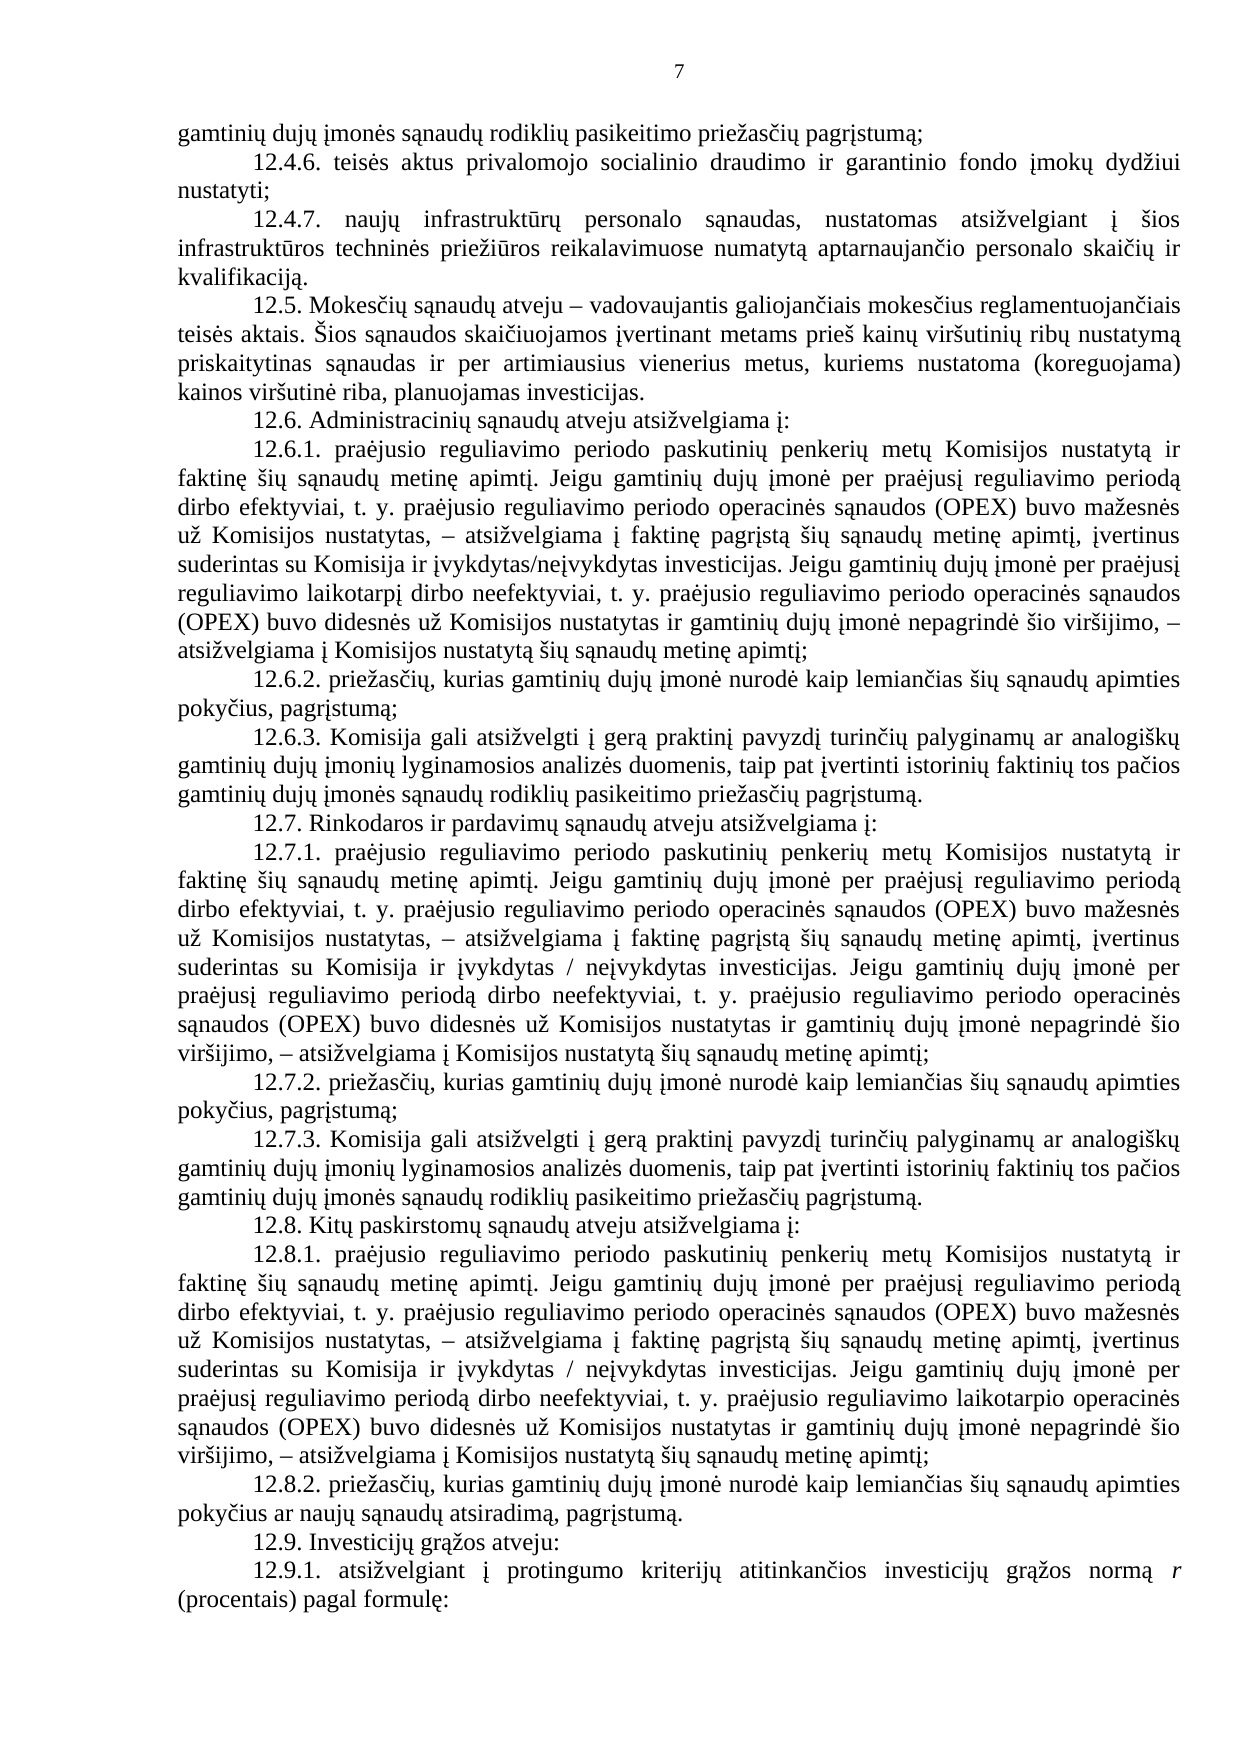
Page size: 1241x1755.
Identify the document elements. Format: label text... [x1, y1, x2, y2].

text 12.7. Rinkodaros ir pardavimų sąnaudų atveju atsižvelgiama į: [177, 808, 1181, 837]
text 12.8. Kitų paskirstomų sąnaudų atveju atsižvelgiama į: [177, 1211, 1181, 1239]
text 12.6.2. priežasčių, kurias gamtinių dujų įmonė nurodė kaip lemiančias šių sąnaudų apimties pokyčius, pagrįstumą; [177, 664, 1181, 722]
text 12.4.7. naujų infrastruktūrų personalo sąnaudas, nustatomas atsižvelgiant į šios infrastruktūros techninės priežiūros reikalavimuose numatytą aptarnaujančio personalo skaičių ir kvalifikaciją. [177, 204, 1181, 291]
text 12.8.2. priežasčių, kurias gamtinių dujų įmonė nurodė kaip lemiančias šių sąnaudų apimties pokyčius ar naujų sąnaudų atsiradimą, pagrįstumą. [177, 1469, 1181, 1527]
text 12.6.3. Komisija gali atsižvelgti į gerą praktinį pavyzdį turinčių palyginamų ar analogiškų gamtinių dujų įmonių lyginamosios analizės duomenis, taip pat įvertinti istorinių faktinių tos pačios gamtinių dujų įmonės sąnaudų rodiklių pasikeitimo priežasčių pagrįstumą. [177, 722, 1181, 808]
text 12.6. Administracinių sąnaudų atveju atsižvelgiama į: [177, 406, 1181, 434]
text 12.6.1. praėjusio reguliavimo periodo paskutinių penkerių metų Komisijos nustatytą ir faktinę šių sąnaudų metinę apimtį. Jeigu gamtinių dujų įmonė per praėjusį reguliavimo periodą dirbo efektyviai, t. y. praėjusio reguliavimo periodo operacinės sąnaudos (OPEX) buvo mažesnės už Komisijos nustatytas, – atsižvelgiama į faktinę pagrįstą šių sąnaudų metinę apimtį, įvertinus suderintas su Komisija ir įvykdytas/neįvykdytas investicijas. Jeigu gamtinių dujų įmonė per praėjusį reguliavimo laikotarpį dirbo neefektyviai, t. y. praėjusio reguliavimo periodo operacinės sąnaudos (OPEX) buvo didesnės už Komisijos nustatytas ir gamtinių dujų įmonė nepagrindė šio viršijimo, – atsižvelgiama į Komisijos nustatytą šių sąnaudų metinę apimtį; [177, 434, 1181, 664]
text 12.9. Investicijų grąžos atveju: [177, 1527, 1181, 1556]
text 12.4.6. teisės aktus privalomojo socialinio draudimo ir garantinio fondo įmokų dydžiui nustatyti; [177, 147, 1181, 204]
text gamtinių dujų įmonės sąnaudų rodiklių pasikeitimo priežasčių pagrįstumą; [177, 118, 1181, 147]
text 12.9.1. atsižvelgiant į protingumo kriterijų atitinkančios investicijų grąžos normą r (procentais) pagal formulę: [177, 1556, 1181, 1613]
text 12.5. Mokesčių sąnaudų atveju – vadovaujantis galiojančiais mokesčius reglamentuojančiais teisės aktais. Šios sąnaudos skaičiuojamos įvertinant metams prieš kainų viršutinių ribų nustatymą priskaitytinas sąnaudas ir per artimiausius vienerius metus, kuriems nustatoma (koreguojama) kainos viršutinė riba, planuojamas investicijas. [177, 291, 1181, 406]
text 12.7.1. praėjusio reguliavimo periodo paskutinių penkerių metų Komisijos nustatytą ir faktinę šių sąnaudų metinę apimtį. Jeigu gamtinių dujų įmonė per praėjusį reguliavimo periodą dirbo efektyviai, t. y. praėjusio reguliavimo periodo operacinės sąnaudos (OPEX) buvo mažesnės už Komisijos nustatytas, – atsižvelgiama į faktinę pagrįstą šių sąnaudų metinę apimtį, įvertinus suderintas su Komisija ir įvykdytas / neįvykdytas investicijas. Jeigu gamtinių dujų įmonė per praėjusį reguliavimo periodą dirbo neefektyviai, t. y. praėjusio reguliavimo periodo operacinės sąnaudos (OPEX) buvo didesnės už Komisijos nustatytas ir gamtinių dujų įmonė nepagrindė šio viršijimo, – atsižvelgiama į Komisijos nustatytą šių sąnaudų metinę apimtį; [177, 837, 1181, 1067]
text 12.7.3. Komisija gali atsižvelgti į gerą praktinį pavyzdį turinčių palyginamų ar analogiškų gamtinių dujų įmonių lyginamosios analizės duomenis, taip pat įvertinti istorinių faktinių tos pačios gamtinių dujų įmonės sąnaudų rodiklių pasikeitimo priežasčių pagrįstumą. [177, 1124, 1181, 1211]
text 12.8.1. praėjusio reguliavimo periodo paskutinių penkerių metų Komisijos nustatytą ir faktinę šių sąnaudų metinę apimtį. Jeigu gamtinių dujų įmonė per praėjusį reguliavimo periodą dirbo efektyviai, t. y. praėjusio reguliavimo periodo operacinės sąnaudos (OPEX) buvo mažesnės už Komisijos nustatytas, – atsižvelgiama į faktinę pagrįstą šių sąnaudų metinę apimtį, įvertinus suderintas su Komisija ir įvykdytas / neįvykdytas investicijas. Jeigu gamtinių dujų įmonė per praėjusį reguliavimo periodą dirbo neefektyviai, t. y. praėjusio reguliavimo laikotarpio operacinės sąnaudos (OPEX) buvo didesnės už Komisijos nustatytas ir gamtinių dujų įmonė nepagrindė šio viršijimo, – atsižvelgiama į Komisijos nustatytą šių sąnaudų metinę apimtį; [177, 1239, 1181, 1469]
text 12.7.2. priežasčių, kurias gamtinių dujų įmonė nurodė kaip lemiančias šių sąnaudų apimties pokyčius, pagrįstumą; [177, 1067, 1181, 1124]
